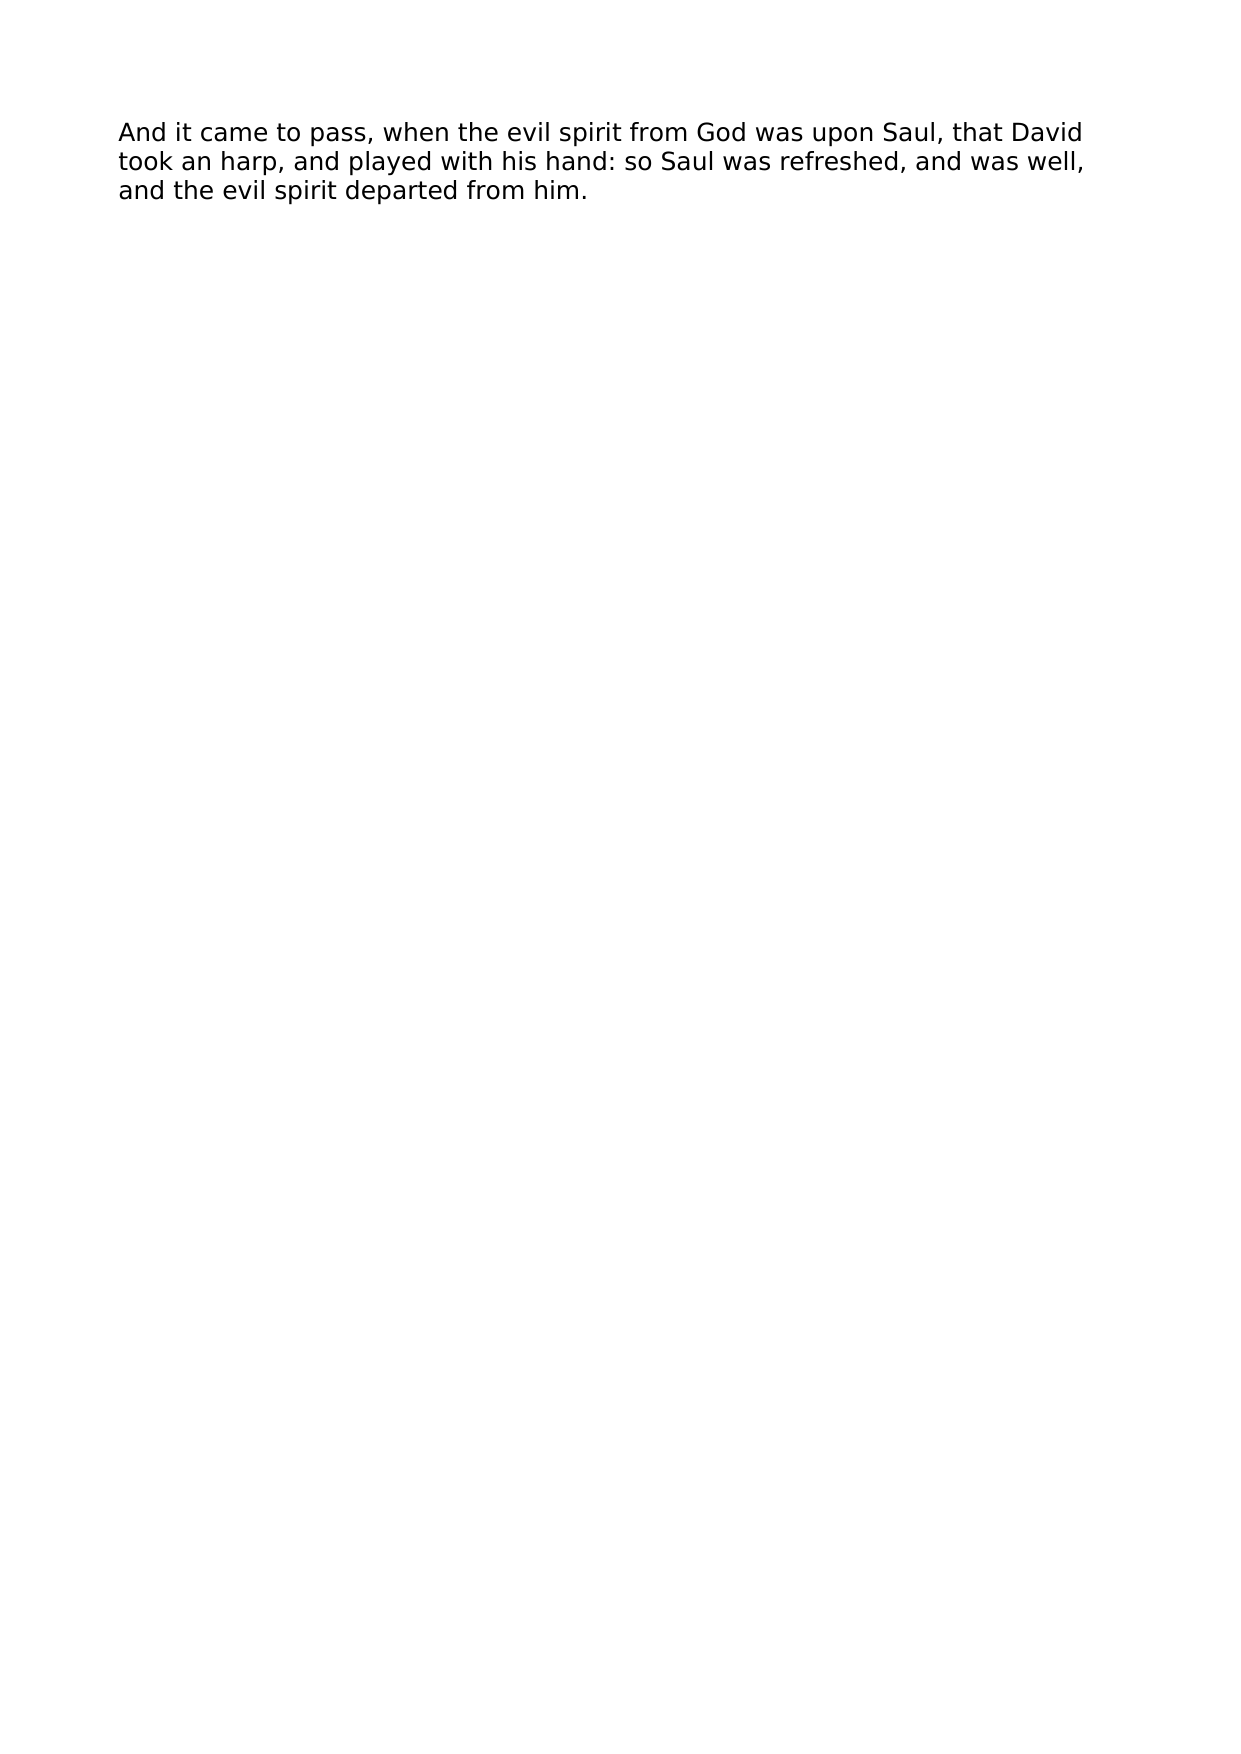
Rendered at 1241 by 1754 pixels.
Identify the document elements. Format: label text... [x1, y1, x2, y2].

text And it came to pass, when the evil spirit from God was upon Saul, that David took an harp, and played with his hand: so Saul was refreshed, and was well, and the evil spirit departed from him. [118, 118, 1122, 206]
